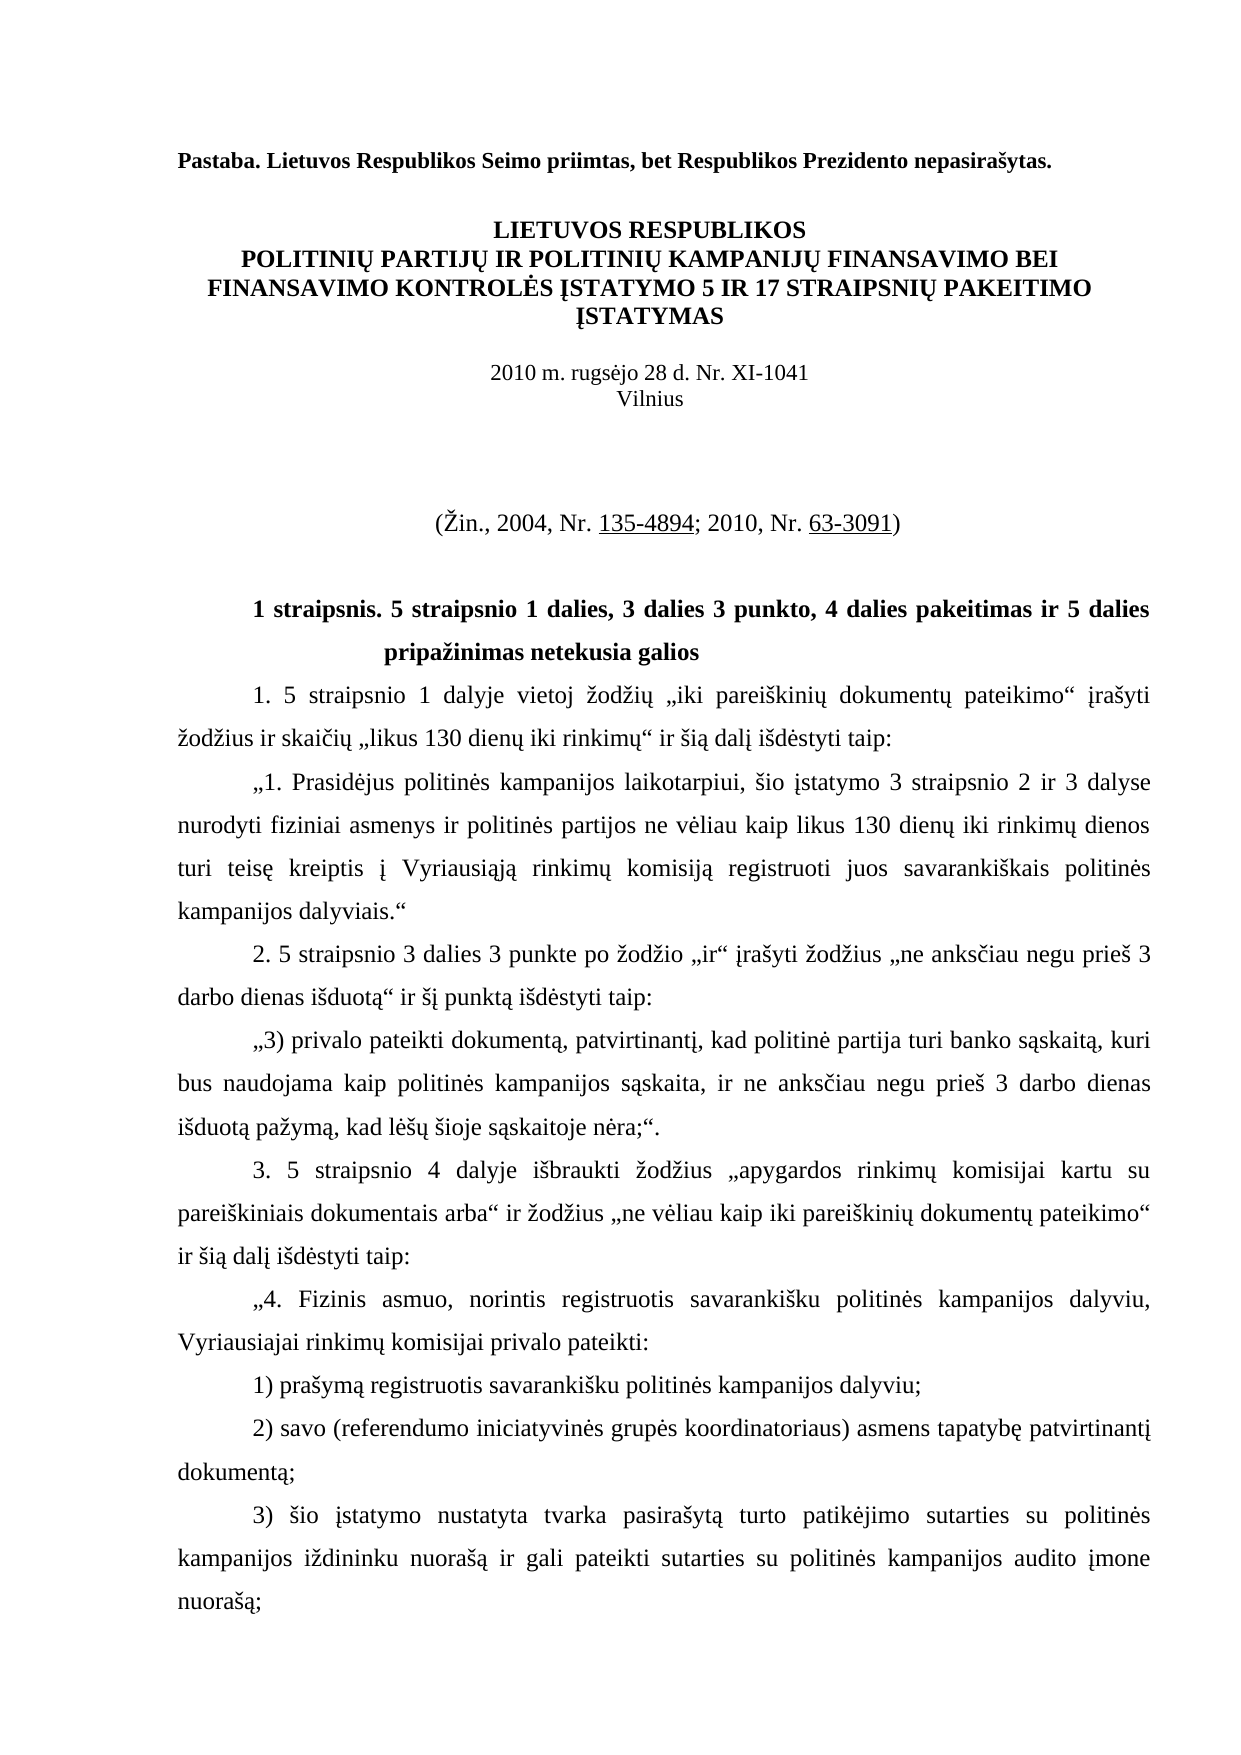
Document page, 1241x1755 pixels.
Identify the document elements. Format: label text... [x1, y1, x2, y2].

text 2) savo (referendumo iniciatyvinės grupės koordinatoriaus) asmens tapatybę patvirtinantį dokumentą; [177, 1413, 1152, 1485]
text „4. Fizinis asmuo, norintis registruotis savarankišku politinės kampanijos dalyviu, Vyriausiajai rinkimų komisijai privalo pateikti: [177, 1284, 1152, 1356]
text (Žin., 2004, Nr. 135-4894; 2010, Nr. 63-3091) [177, 508, 1152, 537]
text 3) šio įstatymo nustatyta tvarka pasirašytą turto patikėjimo sutarties su politinės kampanijos iždininku nuorašą ir gali pateikti sutarties su politinės kampanijos audito įmone nuorašą; [177, 1500, 1152, 1615]
text 1) prašymą registruotis savarankišku politinės kampanijos dalyviu; [177, 1370, 1152, 1399]
text Pastaba. Lietuvos Respublikos Seimo priimtas, bet Respublikos Prezidento nepasirašytas. [177, 147, 1122, 173]
text 1 straipsnis. 5 straipsnio 1 dalies, 3 dalies 3 punkto, 4 dalies pakeitimas ir 5 dalies pripažinimas netekusia galios [252, 594, 1152, 666]
text 1. 5 straipsnio 1 dalyje vietoj žodžių „iki pareiškinių dokumentų pateikimo“ įrašyti žodžius ir skaičių „likus 130 dienų iki rinkimų“ ir šią dalį išdėstyti taip: [177, 680, 1152, 752]
text „3) privalo pateikti dokumentą, patvirtinantį, kad politinė partija turi banko sąskaitą, kuri bus naudojama kaip politinės kampanijos sąskaita, ir ne anksčiau negu prieš 3 darbo dienas išduotą pažymą, kad lėšų šioje sąskaitoje nėra;“. [177, 1025, 1152, 1140]
text LIETUVOS RESPUBLIKOS [177, 215, 1122, 244]
text POLITINIŲ PARTIJŲ IR POLITINIŲ KAMPANIJŲ FINANSAVIMO BEI FINANSAVIMO KONTROLĖS ĮSTATYMO 5 IR 17 STRAIPSNIŲ PAKEITIMO ĮSTATYMAS [177, 244, 1122, 330]
text 3. 5 straipsnio 4 dalyje išbraukti žodžius „apygardos rinkimų komisijai kartu su pareiškiniais dokumentais arba“ ir žodžius „ne vėliau kaip iki pareiškinių dokumentų pateikimo“ ir šią dalį išdėstyti taip: [177, 1155, 1152, 1270]
text 2010 m. rugsėjo 28 d. Nr. XI-1041 Vilnius [177, 359, 1122, 412]
text 2. 5 straipsnio 3 dalies 3 punkte po žodžio „ir“ įrašyti žodžius „ne anksčiau negu prieš 3 darbo dienas išduotą“ ir šį punktą išdėstyti taip: [177, 939, 1152, 1011]
text „1. Prasidėjus politinės kampanijos laikotarpiui, šio įstatymo 3 straipsnio 2 ir 3 dalyse nurodyti fiziniai asmenys ir politinės partijos ne vėliau kaip likus 130 dienų iki rinkimų dienos turi teisę kreiptis į Vyriausiąją rinkimų komisiją registruoti juos savarankiškais politinės kampanijos dalyviais.“ [177, 767, 1152, 925]
